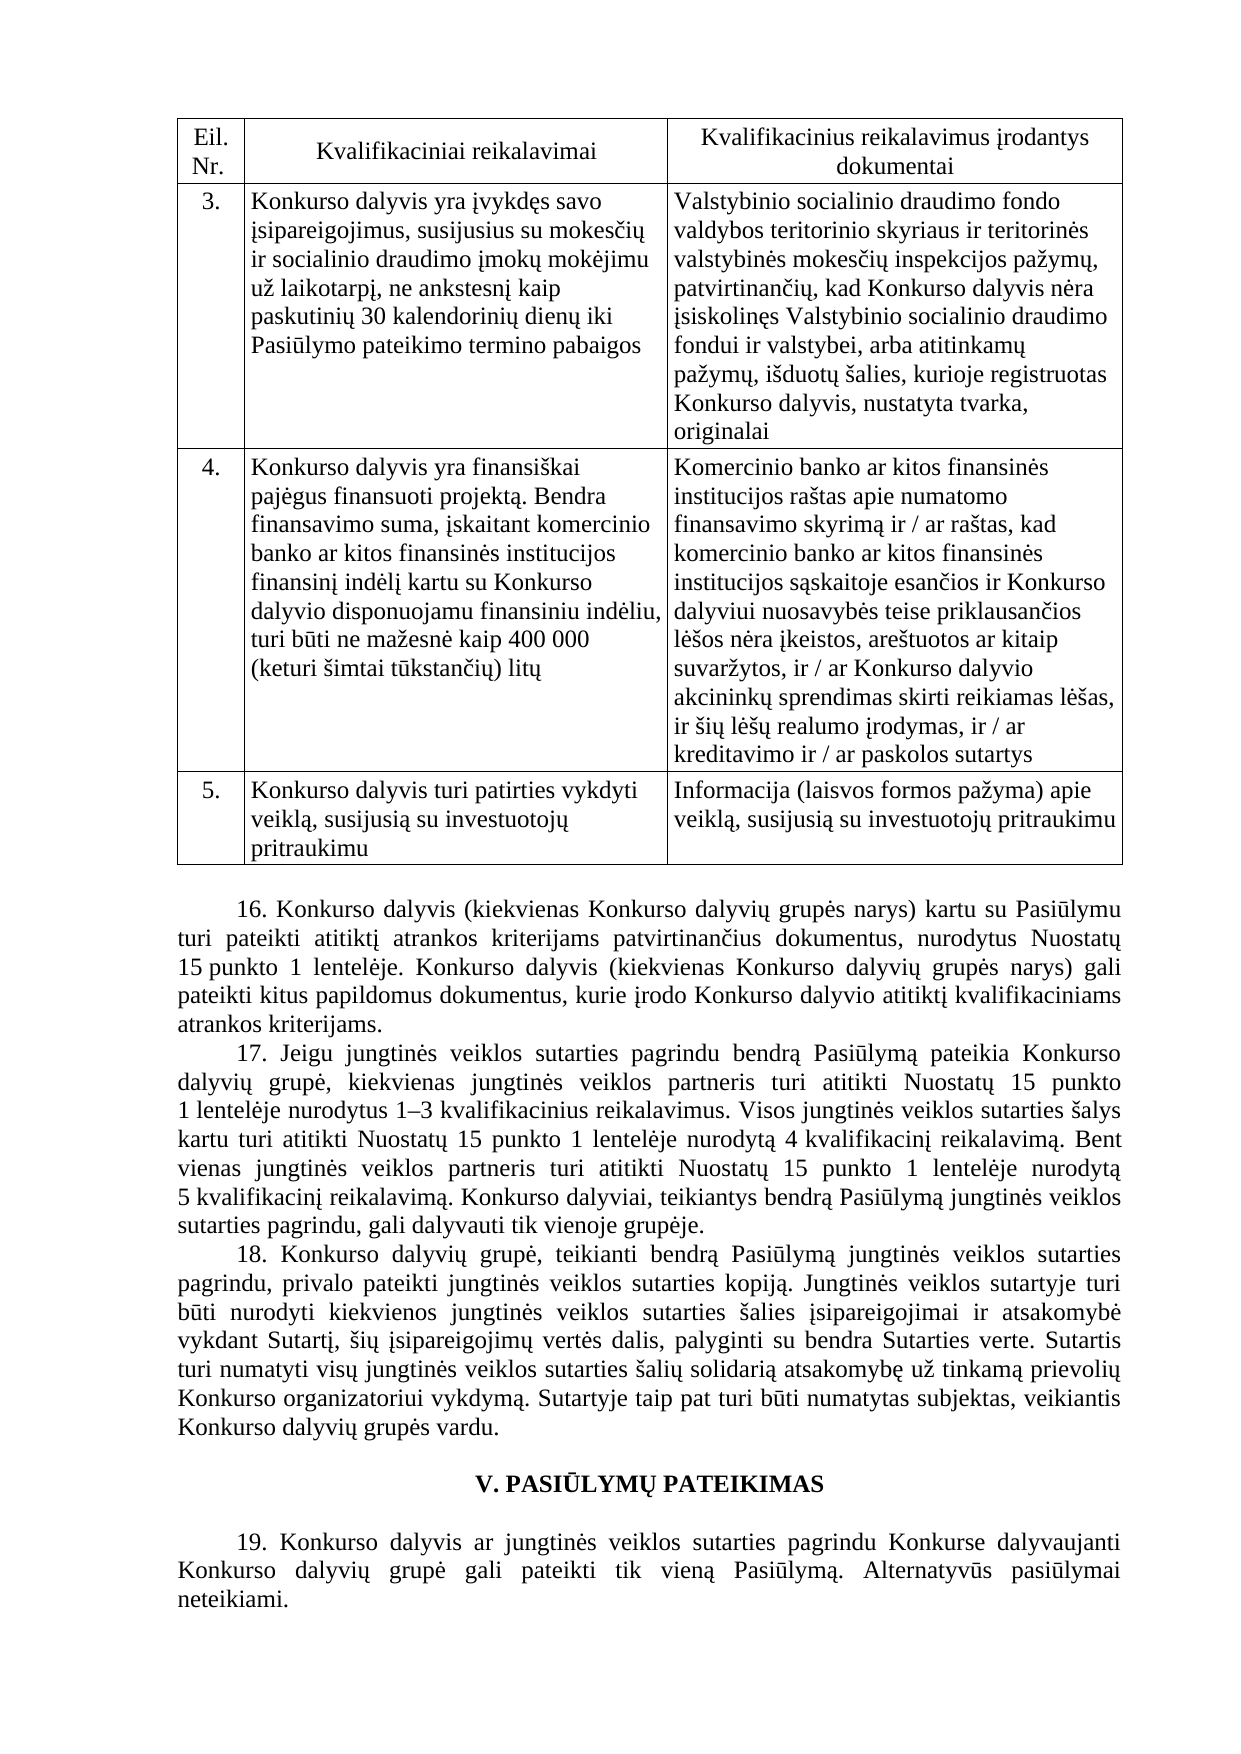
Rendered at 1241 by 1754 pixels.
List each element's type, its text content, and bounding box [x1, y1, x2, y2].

table_cell Konkurso dalyvis yra finansiškai pajėgus finansuoti projektą. Bendra finansavimo suma, įskaitant komercinio banko ar kitos finansinės institucijos finansinį indėlį kartu su Konkurso dalyvio disponuojamu finansiniu indėliu, turi būti ne mažesnė kaip 400 000 (keturi šimtai tūkstančių) litų [245, 449, 667, 771]
text 19. Konkurso dalyvis ar jungtinės veiklos sutarties pagrindu Konkurse dalyvaujanti Konkurso dalyvių grupė gali pateikti tik vieną Pasiūlymą. Alternatyvūs pasiūlymai neteikiami. [177, 1527, 1122, 1613]
table_cell Konkurso dalyvis yra įvykdęs savo įsipareigojimus, susijusius su mokesčių ir socialinio draudimo įmokų mokėjimu už laikotarpį, ne ankstesnį kaip paskutinių 30 kalendorinių dienų iki Pasiūlymo pateikimo termino pabaigos [245, 184, 667, 448]
table_cell Komercinio banko ar kitos finansinės institucijos raštas apie numatomo finansavimo skyrimą ir / ar raštas, kad komercinio banko ar kitos finansinės institucijos sąskaitoje esančios ir Konkurso dalyviui nuosavybės teise priklausančios lėšos nėra įkeistos, areštuotos ar kitaip suvaržytos, ir / ar Konkurso dalyvio akcininkų sprendimas skirti reikiamas lėšas, ir šių lėšų realumo įrodymas, ir / ar kreditavimo ir / ar paskolos sutartys [668, 449, 1122, 771]
text 16. Konkurso dalyvis (kiekvienas Konkurso dalyvių grupės narys) kartu su Pasiūlymu turi pateikti atitiktį atrankos kriterijams patvirtinančius dokumentus, nurodytus Nuostatų 15 punkto 1 lentelėje. Konkurso dalyvis (kiekvienas Konkurso dalyvių grupės narys) gali pateikti kitus papildomus dokumentus, kurie įrodo Konkurso dalyvio atitiktį kvalifikaciniams atrankos kriterijams. [177, 894, 1122, 1038]
table_cell 4. [178, 449, 244, 771]
table_cell Informacija (laisvos formos pažyma) apie veiklą, susijusią su investuotojų pritraukimu [668, 772, 1122, 864]
text 18. Konkurso dalyvių grupė, teikianti bendrą Pasiūlymą jungtinės veiklos sutarties pagrindu, privalo pateikti jungtinės veiklos sutarties kopiją. Jungtinės veiklos sutartyje turi būti nurodyti kiekvienos jungtinės veiklos sutarties šalies įsipareigojimai ir atsakomybė vykdant Sutartį, šių įsipareigojimų vertės dalis, palyginti su bendra Sutarties verte. Sutartis turi numatyti visų jungtinės veiklos sutarties šalių solidarią atsakomybę už tinkamą prievolių Konkurso organizatoriui vykdymą. Sutartyje taip pat turi būti numatytas subjektas, veikiantis Konkurso dalyvių grupės vardu. [177, 1239, 1122, 1440]
text 17. Jeigu jungtinės veiklos sutarties pagrindu bendrą Pasiūlymą pateikia Konkurso dalyvių grupė, kiekvienas jungtinės veiklos partneris turi atitikti Nuostatų 15 punkto 1 lentelėje nurodytus 1–3 kvalifikacinius reikalavimus. Visos jungtinės veiklos sutarties šalys kartu turi atitikti Nuostatų 15 punkto 1 lentelėje nurodytą 4 kvalifikacinį reikalavimą. Bent vienas jungtinės veiklos partneris turi atitikti Nuostatų 15 punkto 1 lentelėje nurodytą 5 kvalifikacinį reikalavimą. Konkurso dalyviai, teikiantys bendrą Pasiūlymą jungtinės veiklos sutarties pagrindu, gali dalyvauti tik vienoje grupėje. [177, 1038, 1122, 1239]
table_cell Valstybinio socialinio draudimo fondo valdybos teritorinio skyriaus ir teritorinės valstybinės mokesčių inspekcijos pažymų, patvirtinančių, kad Konkurso dalyvis nėra įsiskolinęs Valstybinio socialinio draudimo fondui ir valstybei, arba atitinkamų pažymų, išduotų šalies, kurioje registruotas Konkurso dalyvis, nustatyta tvarka, originalai [668, 184, 1122, 448]
table_header Kvalifikaciniai reikalavimai [245, 119, 667, 182]
table_cell 3. [178, 184, 244, 448]
table_cell 5. [178, 772, 244, 864]
table_cell Konkurso dalyvis turi patirties vykdyti veiklą, susijusią su investuotojų pritraukimu [245, 772, 667, 864]
table_header Kvalifikacinius reikalavimus įrodantys dokumentai [668, 119, 1122, 182]
text V. PASIŪLYMŲ PATEIKIMAS [177, 1469, 1122, 1498]
table_header Eil. Nr. [178, 119, 244, 182]
